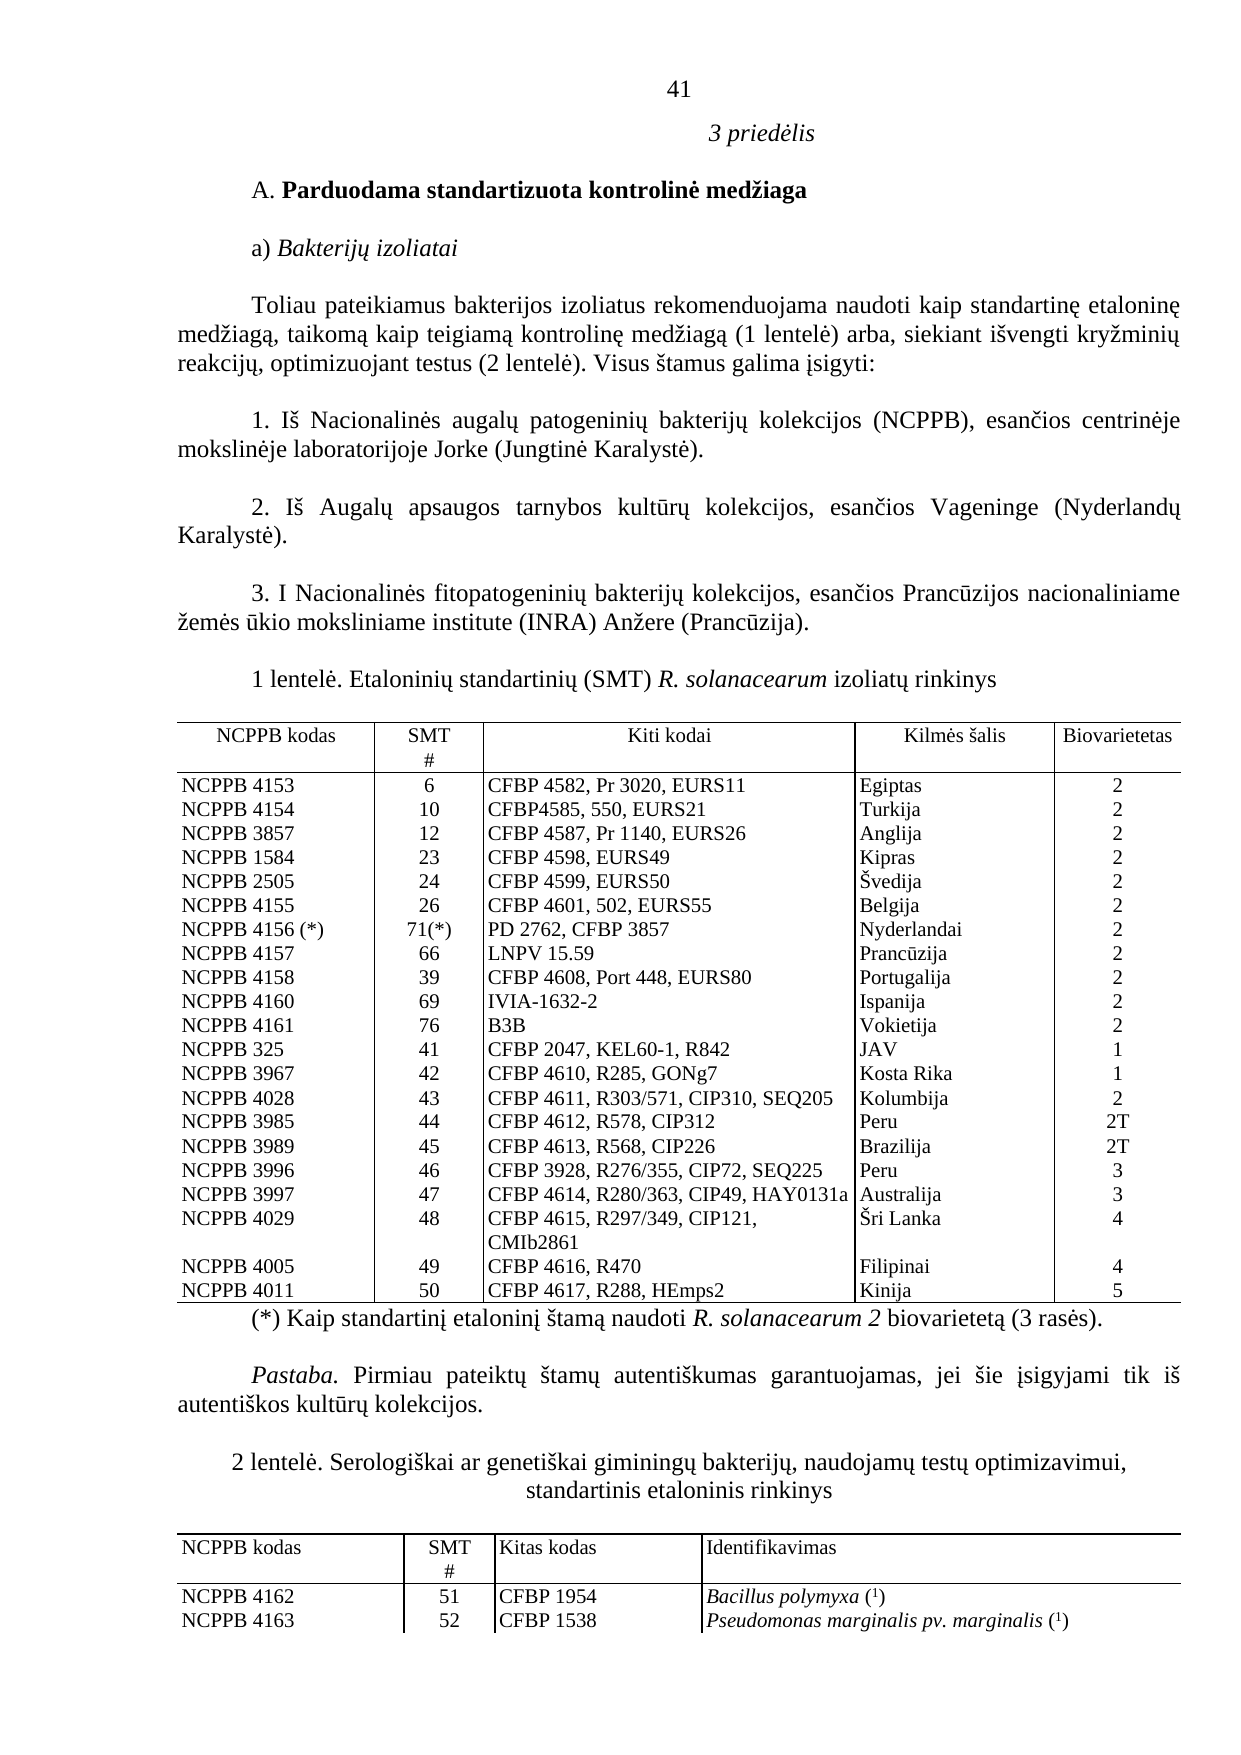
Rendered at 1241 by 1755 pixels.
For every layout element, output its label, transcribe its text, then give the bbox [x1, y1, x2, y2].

table_cell 66 [479, 941, 483, 965]
table_cell 41 [479, 1037, 483, 1061]
table_header NCPPB kodas [177, 1535, 403, 1583]
table_cell 2 [1177, 869, 1181, 893]
table_cell 10 [479, 797, 483, 821]
table_cell 2T [1177, 1110, 1181, 1133]
table_cell 69 [479, 989, 483, 1013]
table_cell NCPPB 4029 [177, 1206, 374, 1254]
table_cell 49 [375, 1254, 379, 1278]
table_cell 43 [375, 1085, 379, 1109]
table_cell 48 [375, 1206, 483, 1254]
table_cell 2 [1177, 965, 1181, 989]
table_cell 26 [375, 893, 379, 917]
table_cell 2 [1177, 941, 1181, 965]
table_cell 2 [1177, 797, 1181, 821]
table_cell 69 [375, 989, 379, 1013]
table_cell 12 [479, 821, 483, 845]
table_cell Peru [1050, 1158, 1054, 1182]
table_header Biovarietetas [1055, 723, 1181, 772]
table_header Identifikavimas [703, 1535, 1181, 1583]
table_cell 2 [1177, 917, 1181, 941]
table_header SMT # [375, 723, 379, 772]
text Pastaba. Pirmiau pateiktų štamų autentiškumas garantuojamas, jei šie įsigyjami tik iš autentiškos kultūrų kolekcijos. [177, 1361, 1181, 1418]
table_cell 44 [479, 1110, 483, 1133]
table_cell 2 [1177, 1085, 1181, 1109]
table_cell 10 [375, 797, 379, 821]
table_header SMT # [479, 723, 483, 772]
table_cell 23 [375, 845, 379, 869]
table_cell 49 [479, 1254, 483, 1278]
table_cell 3 [1177, 1182, 1181, 1206]
text (*) Kaip standartinį etaloninį štamą naudoti R. solanacearum 2 biovarietetą (3 rasės). [177, 1303, 1181, 1332]
table_header Kilmės šalis [856, 723, 1054, 772]
table_cell 6 [479, 773, 483, 797]
table_cell 26 [479, 893, 483, 917]
table_cell 76 [479, 1013, 483, 1037]
table_cell 44 [375, 1110, 379, 1133]
table_cell 45 [479, 1134, 483, 1158]
table_cell 2 [1177, 989, 1181, 1013]
table_cell 39 [479, 965, 483, 989]
text 2. Iš Augalų apsaugos tarnybos kultūrų kolekcijos, esančios Vageninge (Nyderlandų Karalystė). [177, 492, 1181, 549]
text A. Parduodama standartizuota kontrolinė medžiaga [177, 176, 1181, 204]
table_header Kitas kodas [496, 1535, 701, 1583]
text 1. Iš Nacionalinės augalų patogeninių bakterijų kolekcijos (NCPPB), esančios centrinėje mokslinėje laboratorijoje Jorke (Jungtinė Karalystė). [177, 406, 1181, 463]
table_cell 66 [375, 941, 379, 965]
table_cell 50 [479, 1278, 483, 1302]
table_cell 3 [1177, 1158, 1181, 1182]
table_cell 2 [1177, 773, 1181, 797]
table_cell 42 [375, 1061, 379, 1085]
table_cell 24 [479, 869, 483, 893]
table_cell 42 [479, 1061, 483, 1085]
table_cell 47 [479, 1182, 483, 1206]
text 3 priedėlis [177, 118, 1181, 147]
table_cell 2 [1177, 1013, 1181, 1037]
table_header NCPPB kodas [177, 723, 374, 772]
table_cell 76 [375, 1013, 379, 1037]
table_cell 46 [479, 1158, 483, 1182]
table_cell 6 [375, 773, 379, 797]
table_cell 43 [479, 1085, 483, 1109]
table_cell 50 [375, 1278, 379, 1302]
table_cell 24 [375, 869, 379, 893]
text Toliau pateikiamus bakterijos izoliatus rekomenduojama naudoti kaip standartinę etaloninę medžiagą, taikomą kaip teigiamą kontrolinę medžiagą (1 lentelė) arba, siekiant išvengti kryžminių reakcijų, optimizuojant testus (2 lentelė). Visus štamus galima įsigyti: [177, 291, 1181, 377]
table_cell 47 [375, 1182, 379, 1206]
table_cell Šri Lanka [856, 1206, 1054, 1254]
table_cell 2 [1177, 893, 1181, 917]
table_cell 41 [375, 1037, 379, 1061]
table_cell 1 [1177, 1061, 1181, 1085]
text 1 lentelė. Etaloninių standartinių (SMT) R. solanacearum izoliatų rinkinys [177, 664, 1181, 693]
table_cell 46 [375, 1158, 379, 1182]
table_cell 5 [1177, 1278, 1181, 1302]
table_cell 2 [1177, 821, 1181, 845]
text 2 lentelė. Serologiškai ar genetiškai giminingų bakterijų, naudojamų testų optimizavimui, standartinis etaloninis rinkinys [177, 1447, 1181, 1504]
table_cell 4 [1177, 1254, 1181, 1278]
table_cell 1 [1177, 1037, 1181, 1061]
table_cell 12 [375, 821, 379, 845]
table_cell 2T [1177, 1134, 1181, 1158]
table_cell 39 [375, 965, 379, 989]
text a) Bakterijų izoliatai [177, 233, 1181, 262]
table_cell Peru [1050, 1110, 1054, 1133]
table_cell 4 [1055, 1206, 1181, 1254]
table_header Kiti kodai [484, 723, 854, 772]
table_cell JAV [1050, 1037, 1054, 1061]
table_cell 45 [375, 1134, 379, 1158]
table_cell 2 [1177, 845, 1181, 869]
table_cell B3B [484, 1013, 488, 1037]
text 3. I Nacionalinės fitopatogeninių bakterijų kolekcijos, esančios Prancūzijos nacionaliniame žemės ūkio moksliniame institute (INRA) Anžere (Prancūzija). [177, 578, 1181, 636]
table_cell 23 [479, 845, 483, 869]
